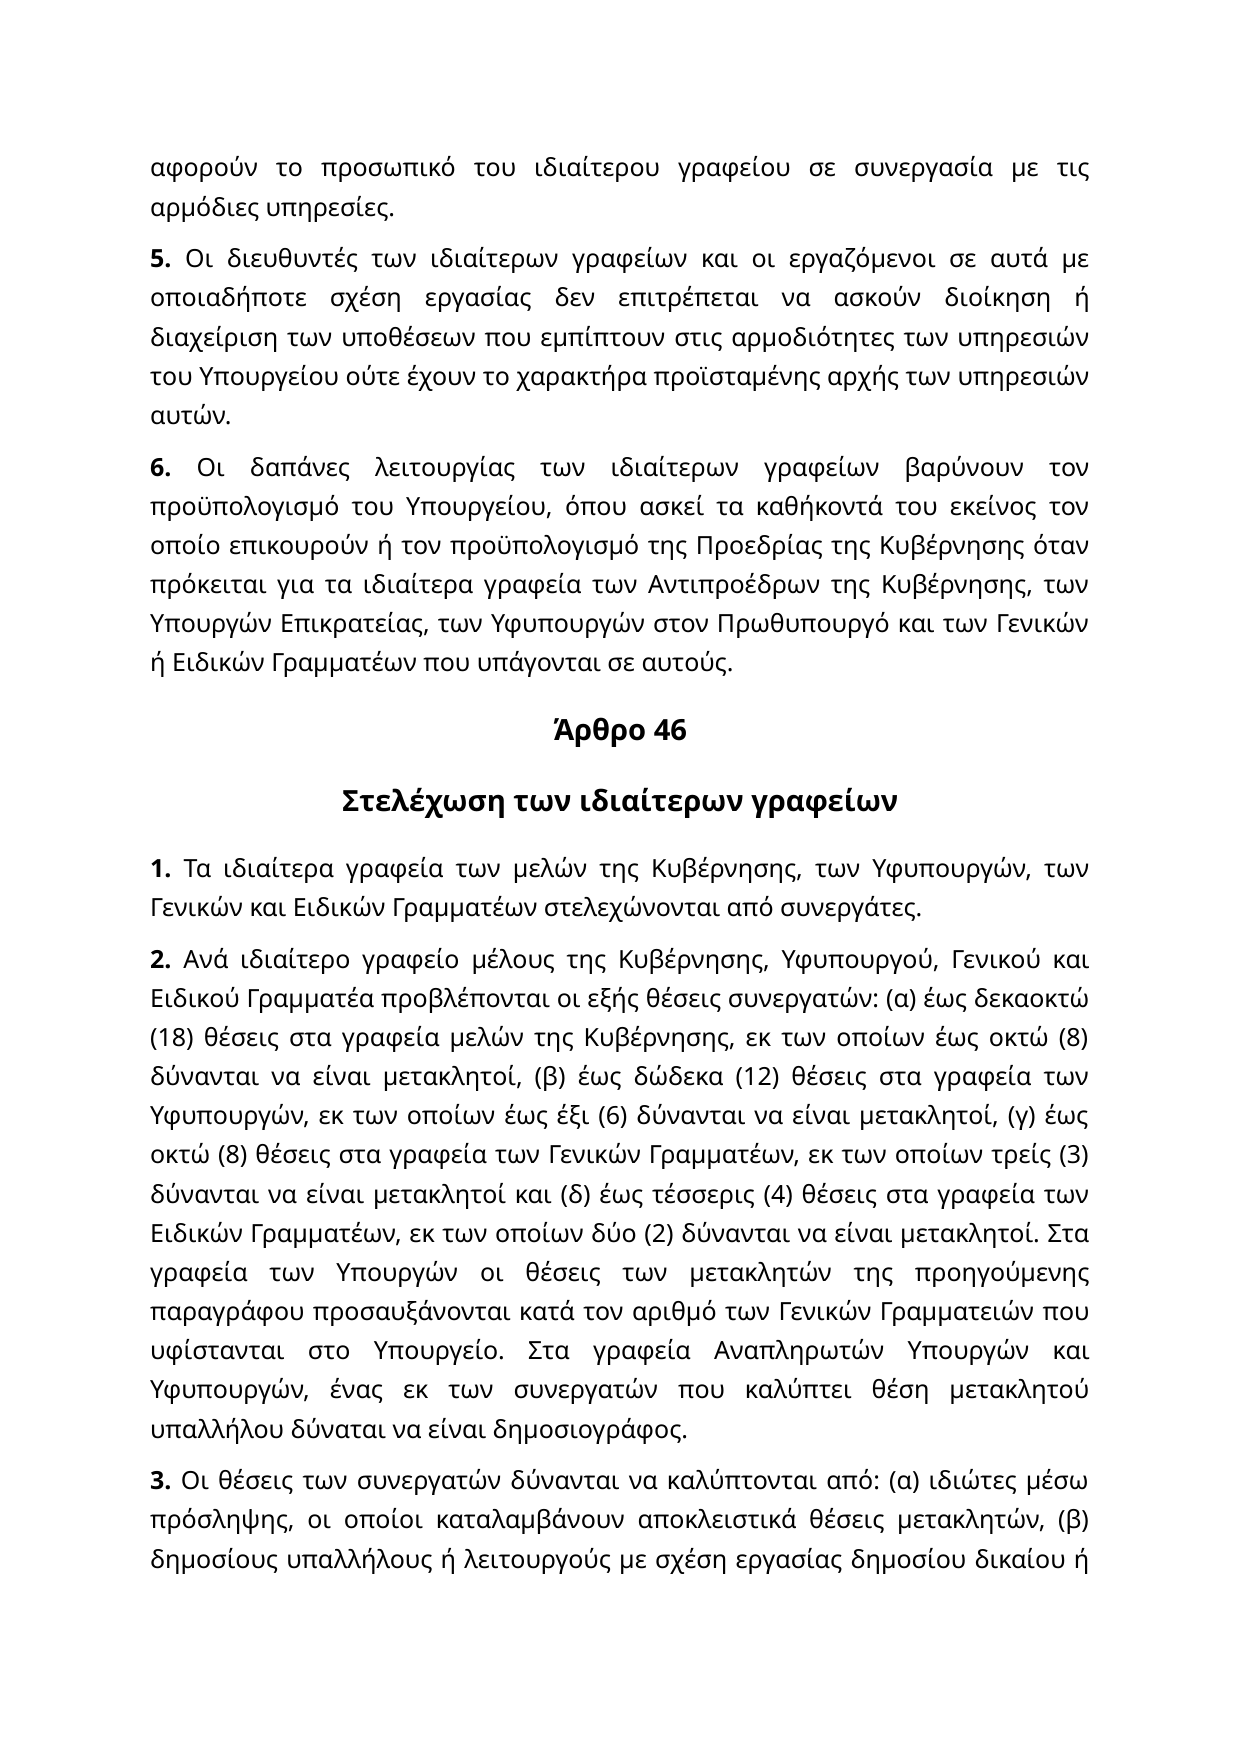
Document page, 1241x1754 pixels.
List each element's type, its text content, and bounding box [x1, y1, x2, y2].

text αφορούν το προσωπικό του ιδιαίτερου γραφείου σε συνεργασία με τις αρμόδιες υπηρεσίες. [150, 150, 1090, 223]
text 6. Οι δαπάνες λειτουργίας των ιδιαίτερων γραφείων βαρύνουν τον προϋπολογισμό του Υπουργείου, όπου ασκεί τα καθήκοντά του εκείνος τον οποίο επικουρούν ή τον προϋπολογισμό της Προεδρίας της Κυβέρνησης όταν πρόκειται για τα ιδιαίτερα γραφεία των Αντιπροέδρων της Κυβέρνησης, των Υπουργών Επικρατείας, των Υφυπουργών στον Πρωθυπουργό και των Γενικών ή Ειδικών Γραμματέων που υπάγονται σε αυτούς. [150, 449, 1090, 679]
subtitle Άρθρο 46 [150, 709, 1090, 749]
subtitle Στελέχωση των ιδιαίτερων γραφείων [150, 780, 1090, 819]
text 2. Ανά ιδιαίτερο γραφείο μέλους της Κυβέρνησης, Υφυπουργού, Γενικού και Ειδικού Γραμματέα προβλέπονται οι εξής θέσεις συνεργατών: (α) έως δεκαοκτώ (18) θέσεις στα γραφεία μελών της Κυβέρνησης, εκ των οποίων έως οκτώ (8) δύνανται να είναι μετακλητοί, (β) έως δώδεκα (12) θέσεις στα γραφεία των Υφυπουργών, εκ των οποίων έως έξι (6) δύνανται να είναι μετακλητοί, (γ) έως οκτώ (8) θέσεις στα γραφεία των Γενικών Γραμματέων, εκ των οποίων τρείς (3) δύνανται να είναι μετακλητοί και (δ) έως τέσσερις (4) θέσεις στα γραφεία των Ειδικών Γραμματέων, εκ των οποίων δύο (2) δύνανται να είναι μετακλητοί. Στα γραφεία των Υπουργών οι θέσεις των μετακλητών της προηγούμενης παραγράφου προσαυξάνονται κατά τον αριθμό των Γενικών Γραμματειών που υφίστανται στο Υπουργείο. Στα γραφεία Αναπληρωτών Υπουργών και Υφυπουργών, ένας εκ των συνεργατών που καλύπτει θέση μετακλητού υπαλλήλου δύναται να είναι δημοσιογράφος. [150, 941, 1090, 1445]
text 5. Οι διευθυντές των ιδιαίτερων γραφείων και οι εργαζόμενοι σε αυτά με οποιαδήποτε σχέση εργασίας δεν επιτρέπεται να ασκούν διοίκηση ή διαχείριση των υποθέσεων που εμπίπτουν στις αρμοδιότητες των υπηρεσιών του Υπουργείου ούτε έχουν το χαρακτήρα προϊσταμένης αρχής των υπηρεσιών αυτών. [150, 241, 1090, 432]
text 3. Οι θέσεις των συνεργατών δύνανται να καλύπτονται από: (α) ιδιώτες μέσω πρόσληψης, οι οποίοι καταλαμβάνουν αποκλειστικά θέσεις μετακλητών, (β) δημοσίους υπαλλήλους ή λειτουργούς με σχέση εργασίας δημοσίου δικαίου ή [150, 1463, 1090, 1575]
text 1. Τα ιδιαίτερα γραφεία των μελών της Κυβέρνησης, των Υφυπουργών, των Γενικών και Ειδικών Γραμματέων στελεχώνονται από συνεργάτες. [150, 850, 1090, 924]
